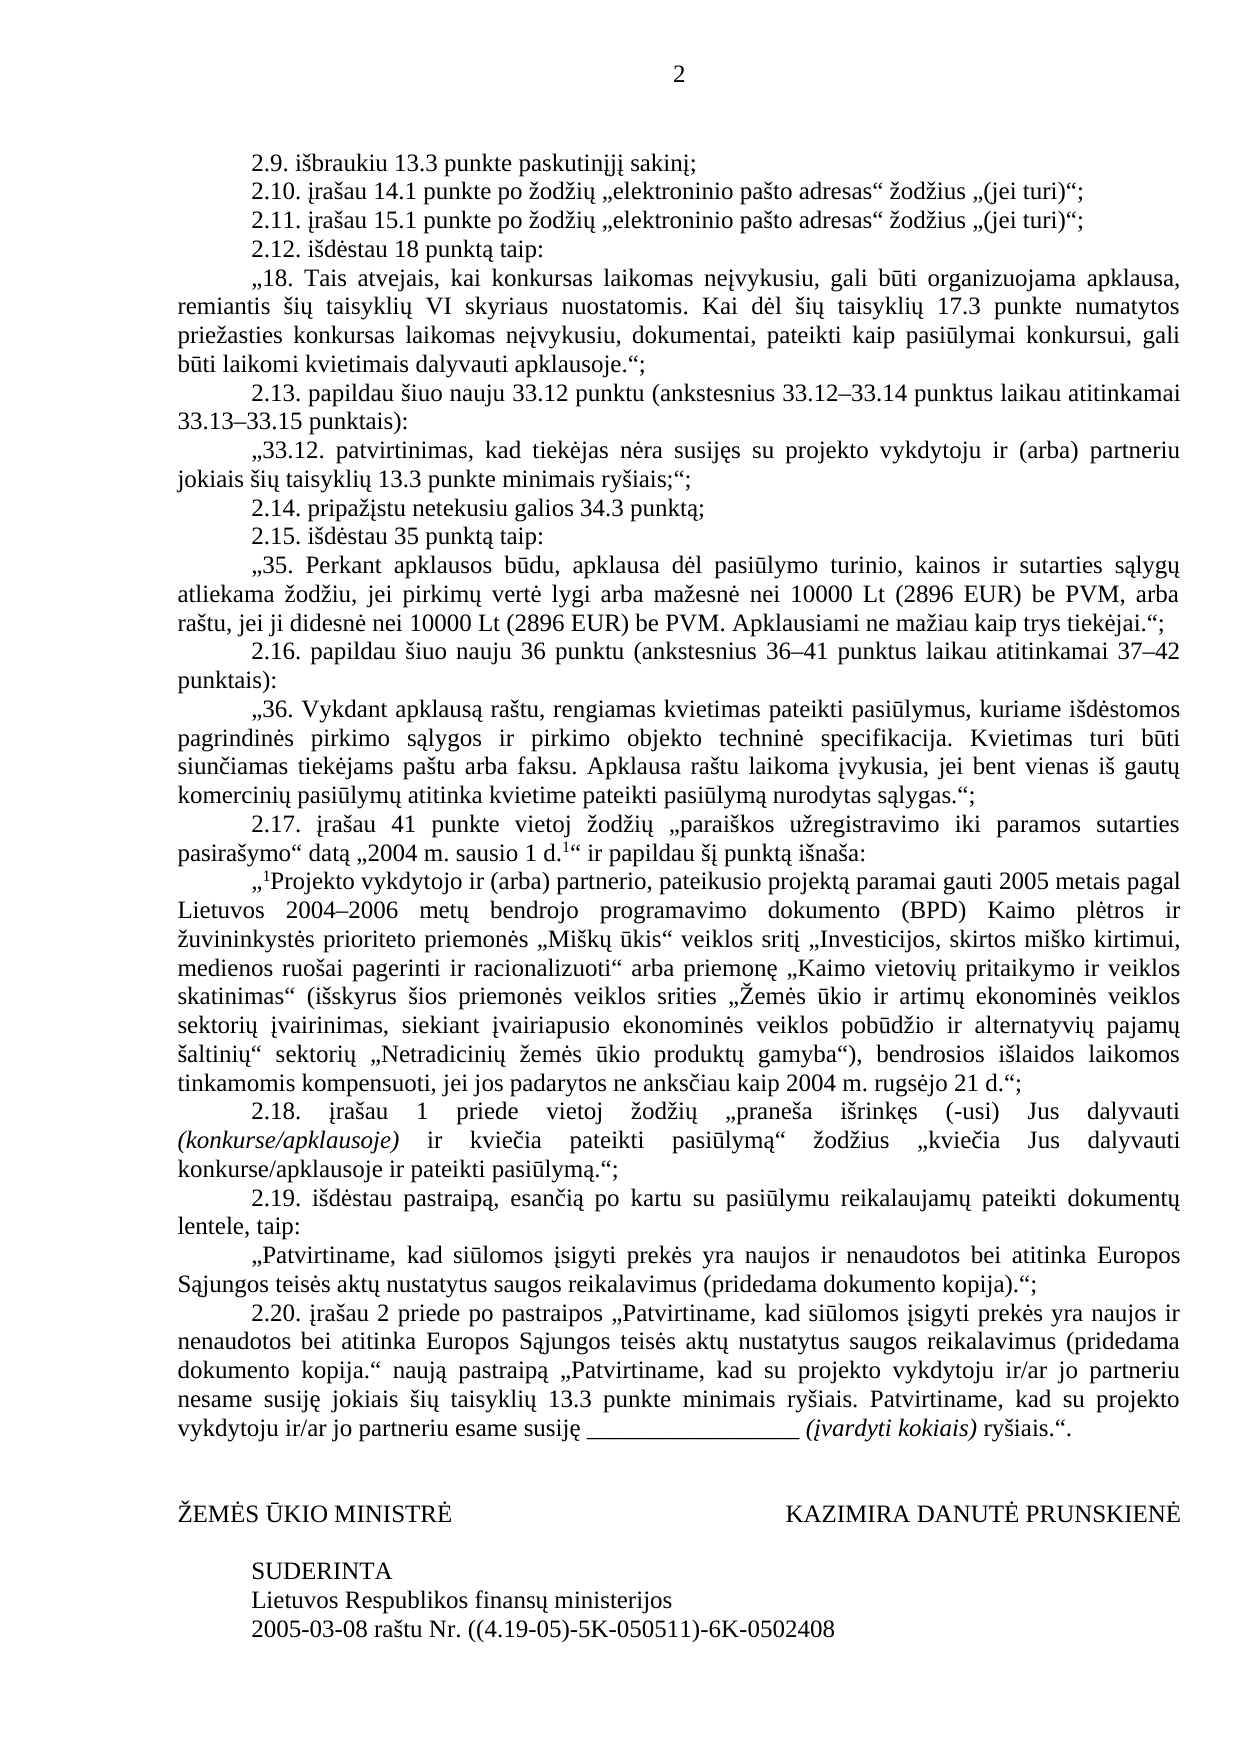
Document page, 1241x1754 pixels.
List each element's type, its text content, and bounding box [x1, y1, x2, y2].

text „36. Vykdant apklausą raštu, rengiamas kvietimas pateikti pasiūlymus, kuriame išdėstomos pagrindinės pirkimo sąlygos ir pirkimo objekto techninė specifikacija. Kvietimas turi būti siunčiamas tiekėjams paštu arba faksu. Apklausa raštu laikoma įvykusia, jei bent vienas iš gautų komercinių pasiūlymų atitinka kvietime pateikti pasiūlymą nurodytas sąlygas.“; [177, 694, 1181, 809]
text 2.14. pripažįstu netekusiu galios 34.3 punktą; [177, 493, 1181, 521]
text 2.15. išdėstau 35 punktą taip: [177, 521, 1181, 550]
text ŽEMĖS ŪKIO MINISTRĖ KAZIMIRA DANUTĖ PRUNSKIENĖ [177, 1499, 1181, 1528]
text Lietuvos Respublikos finansų ministerijos [177, 1585, 1181, 1614]
text „33.12. patvirtinimas, kad tiekėjas nėra susijęs su projekto vykdytoju ir (arba) partneriu jokiais šių taisyklių 13.3 punkte minimais ryšiais;“; [177, 435, 1181, 493]
text „35. Perkant apklausos būdu, apklausa dėl pasiūlymo turinio, kainos ir sutarties sąlygų atliekama žodžiu, jei pirkimų vertė lygi arba mažesnė nei 10000 Lt (2896 EUR) be PVM, arba raštu, jei ji didesnė nei 10000 Lt (2896 EUR) be PVM. Apklausiami ne mažiau kaip trys tiekėjai.“; [177, 550, 1181, 636]
text 2.13. papildau šiuo nauju 33.12 punktu (ankstesnius 33.12–33.14 punktus laikau atitinkamai 33.13–33.15 punktais): [177, 378, 1181, 435]
text 2.18. įrašau 1 priede vietoj žodžių „praneša išrinkęs (-usi) Jus dalyvauti (konkurse/apklausoje) ir kviečia pateikti pasiūlymą“ žodžius „kviečia Jus dalyvauti konkurse/apklausoje ir pateikti pasiūlymą.“; [177, 1096, 1181, 1183]
text 2.11. įrašau 15.1 punkte po žodžių „elektroninio pašto adresas“ žodžius „(jei turi)“; [177, 205, 1181, 234]
text 2.10. įrašau 14.1 punkte po žodžių „elektroninio pašto adresas“ žodžius „(jei turi)“; [177, 176, 1181, 205]
text 2.9. išbraukiu 13.3 punkte paskutinįjį sakinį; [177, 148, 1181, 176]
text 2.16. papildau šiuo nauju 36 punktu (ankstesnius 36–41 punktus laikau atitinkamai 37–42 punktais): [177, 636, 1181, 694]
text 2.12. išdėstau 18 punktą taip: [177, 234, 1181, 263]
text „Patvirtiname, kad siūlomos įsigyti prekės yra naujos ir nenaudotos bei atitinka Europos Sąjungos teisės aktų nustatytus saugos reikalavimus (pridedama dokumento kopija).“; [177, 1240, 1181, 1298]
text „1Projekto vykdytojo ir (arba) partnerio, pateikusio projektą paramai gauti 2005 metais pagal Lietuvos 2004–2006 metų bendrojo programavimo dokumento (BPD) Kaimo plėtros ir žuvininkystės prioriteto priemonės „Miškų ūkis“ veiklos sritį „Investicijos, skirtos miško kirtimui, medienos ruošai pagerinti ir racionalizuoti“ arba priemonę „Kaimo vietovių pritaikymo ir veiklos skatinimas“ (išskyrus šios priemonės veiklos srities „Žemės ūkio ir artimų ekonominės veiklos sektorių įvairinimas, siekiant įvairiapusio ekonominės veiklos pobūdžio ir alternatyvių pajamų šaltinių“ sektorių „Netradicinių žemės ūkio produktų gamyba“), bendrosios išlaidos laikomos tinkamomis kompensuoti, jei jos padarytos ne anksčiau kaip 2004 m. rugsėjo 21 d.“; [177, 866, 1181, 1096]
text 2.20. įrašau 2 priede po pastraipos „Patvirtiname, kad siūlomos įsigyti prekės yra naujos ir nenaudotos bei atitinka Europos Sąjungos teisės aktų nustatytus saugos reikalavimus (pridedama dokumento kopija.“ naują pastraipą „Patvirtiname, kad su projekto vykdytoju ir/ar jo partneriu nesame susiję jokiais šių taisyklių 13.3 punkte minimais ryšiais. Patvirtiname, kad su projekto vykdytoju ir/ar jo partneriu esame susiję _________________ (įvardyti kokiais) ryšiais.“. [177, 1298, 1181, 1441]
text SUDERINTA [177, 1556, 1181, 1585]
text „18. Tais atvejais, kai konkursas laikomas neįvykusiu, gali būti organizuojama apklausa, remiantis šių taisyklių VI skyriaus nuostatomis. Kai dėl šių taisyklių 17.3 punkte numatytos priežasties konkursas laikomas neįvykusiu, dokumentai, pateikti kaip pasiūlymai konkursui, gali būti laikomi kvietimais dalyvauti apklausoje.“; [177, 263, 1181, 378]
text 2.17. įrašau 41 punkte vietoj žodžių „paraiškos užregistravimo iki paramos sutarties pasirašymo“ datą „2004 m. sausio 1 d.1“ ir papildau šį punktą išnaša: [177, 809, 1181, 866]
text 2005-03-08 raštu Nr. ((4.19-05)-5K-050511)-6K-0502408 [177, 1614, 1181, 1643]
text 2.19. išdėstau pastraipą, esančią po kartu su pasiūlymu reikalaujamų pateikti dokumentų lentele, taip: [177, 1183, 1181, 1240]
